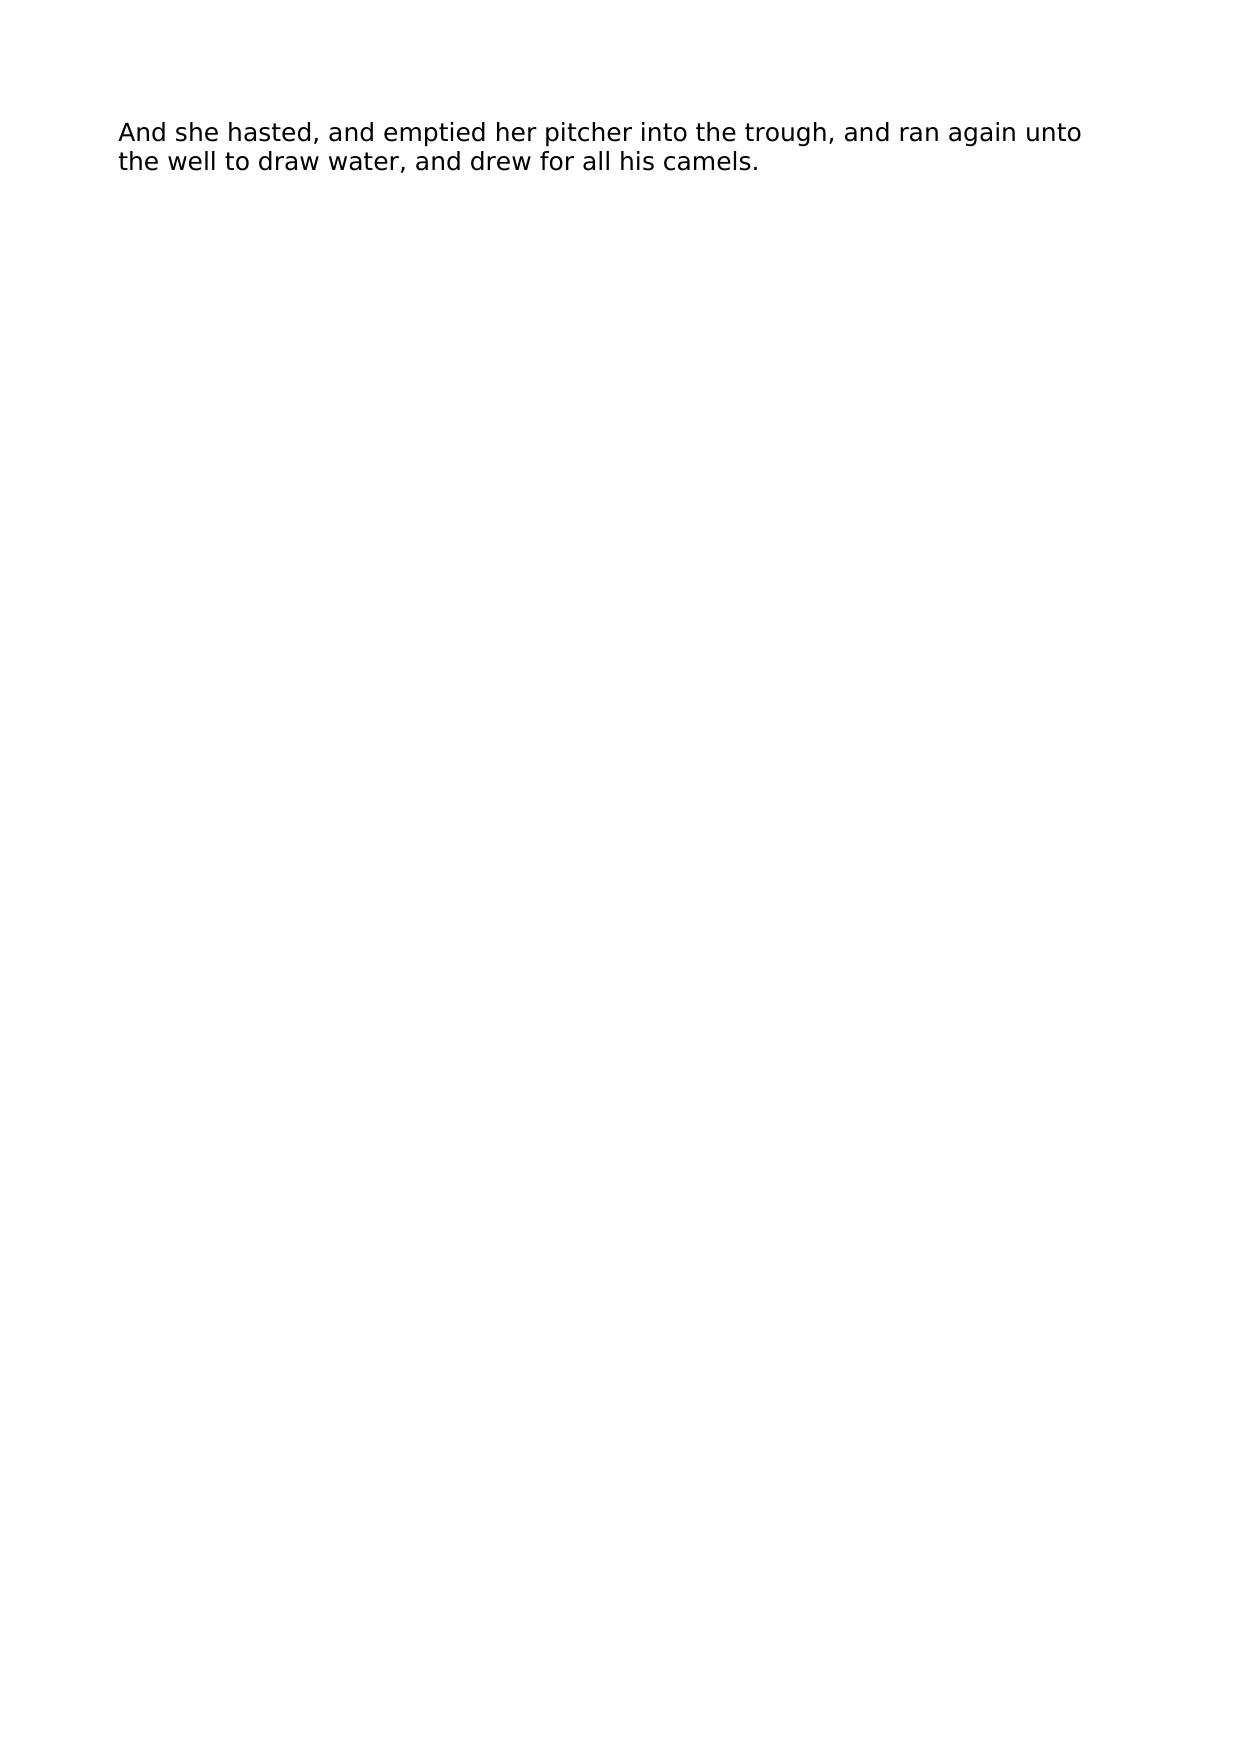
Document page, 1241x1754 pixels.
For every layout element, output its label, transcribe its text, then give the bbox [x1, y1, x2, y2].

text And she hasted, and emptied her pitcher into the trough, and ran again unto the well to draw water, and drew for all his camels. [118, 118, 1122, 176]
